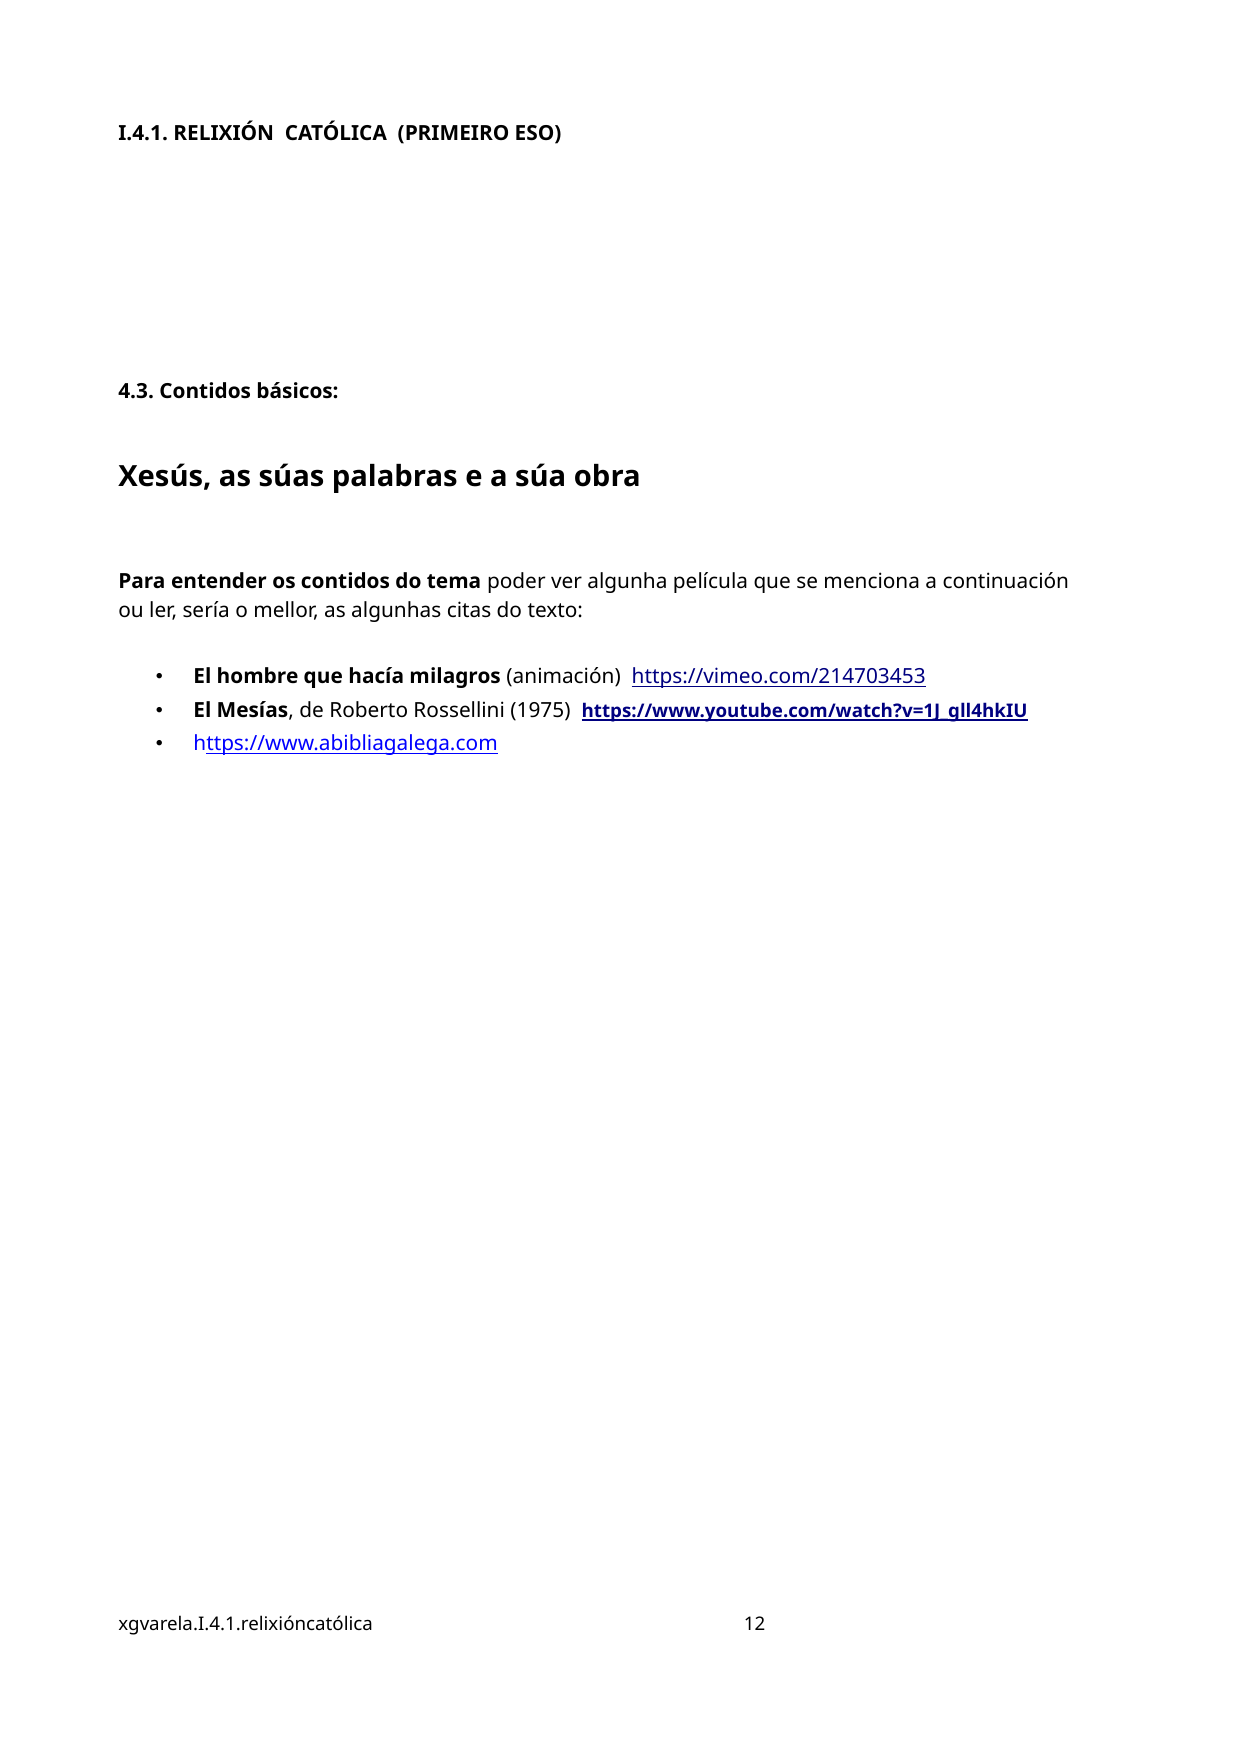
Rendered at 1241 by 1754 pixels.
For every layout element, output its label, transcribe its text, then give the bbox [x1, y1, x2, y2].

text Xesús, as súas palabras e a súa obra [118, 455, 1122, 494]
list El Mesías, de Roberto Rossellini (1975) https://www.youtube.com/watch?v=1J_gll4hkIU [156, 695, 1122, 723]
list https://www.abibliagalega.com [156, 728, 1122, 757]
text 4.3. Contidos básicos: [118, 377, 1122, 405]
list El hombre que hacía milagros (animación) https://vimeo.com/214703453 [156, 662, 1122, 690]
text Para entender os contidos do tema poder ver algunha película que se menciona a continuación ou ler, sería o mellor, as algunhas citas do texto: [118, 566, 1122, 623]
